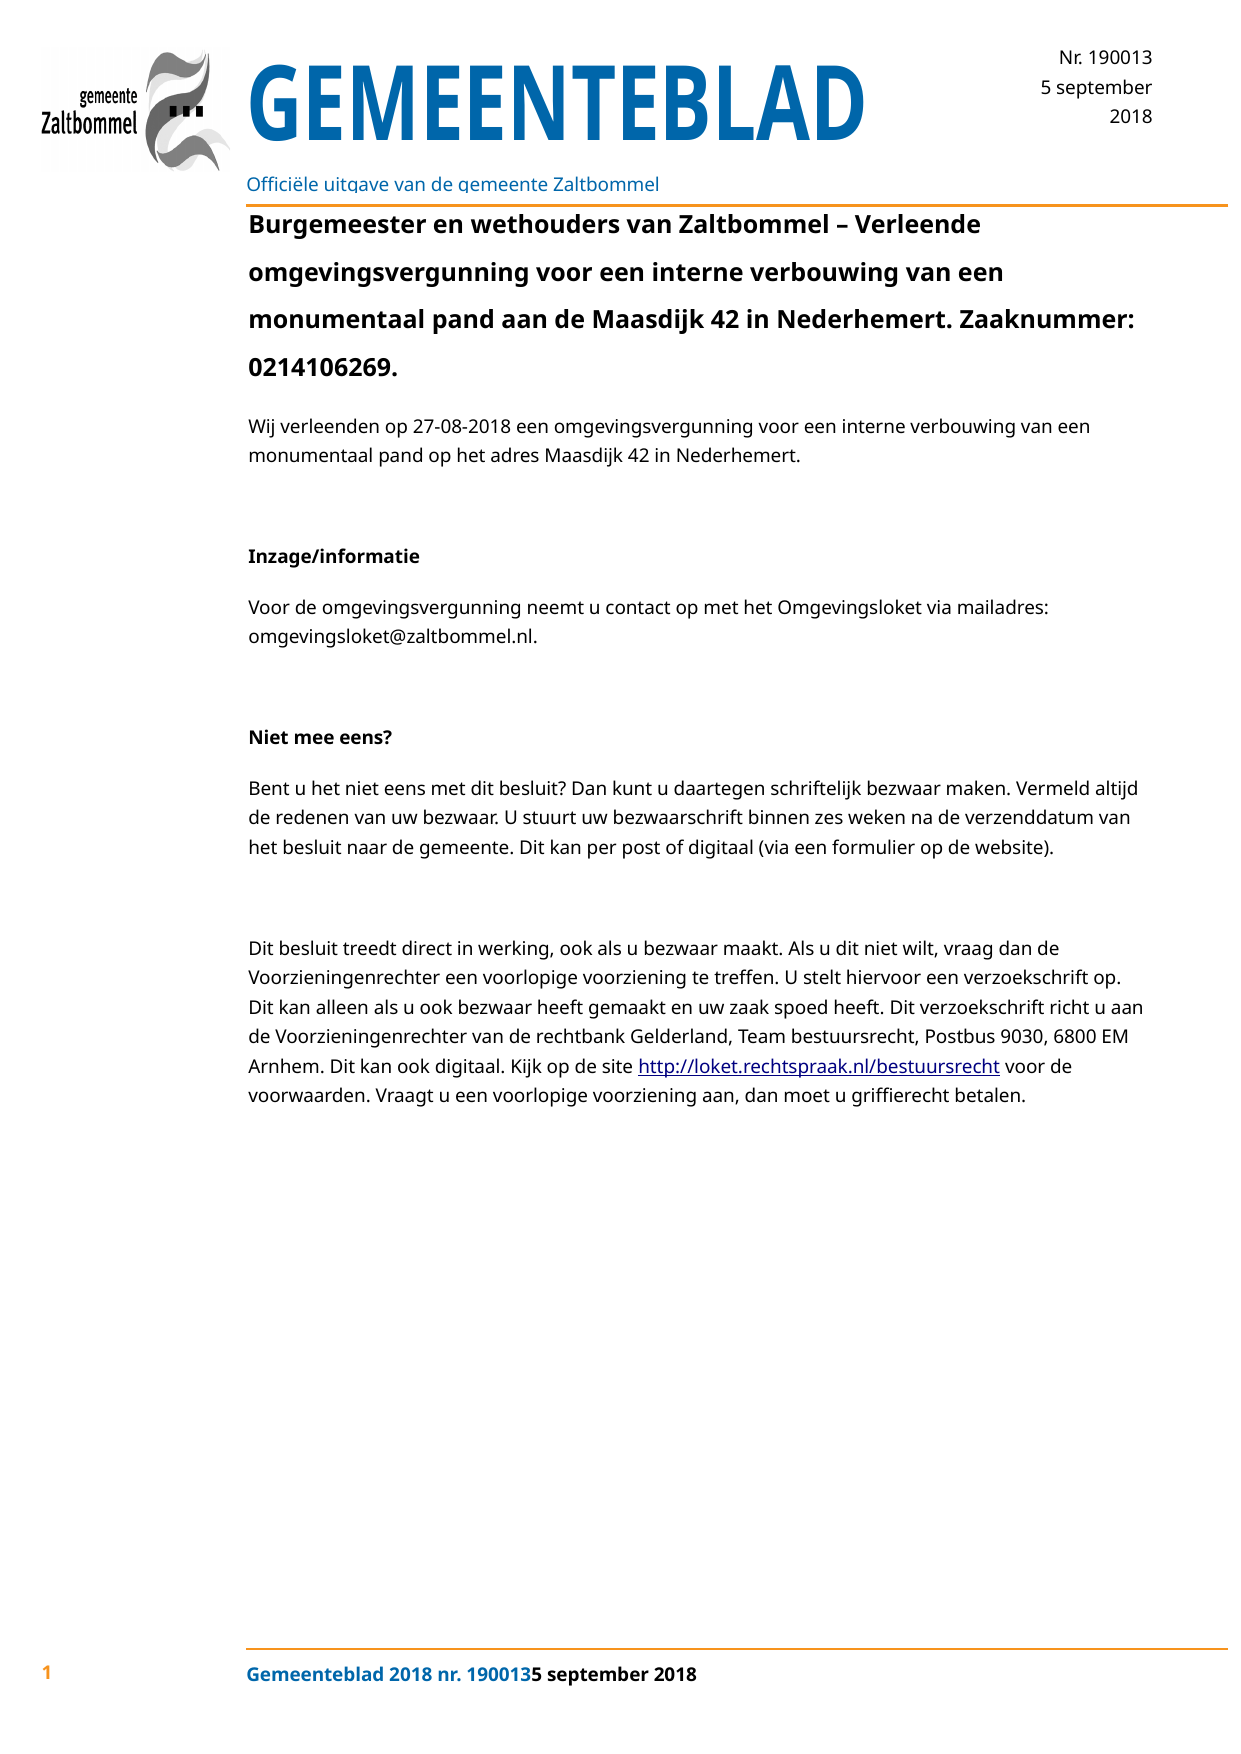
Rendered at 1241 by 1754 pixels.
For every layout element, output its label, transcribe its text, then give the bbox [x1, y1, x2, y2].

text Wij verleenden op 27-08-2018 een omgevingsvergunning voor een interne verbouwing van een monumentaal pand op het adres Maasdijk 42 in Nederhemert. [248, 413, 1152, 468]
text Burgemeester en wethouders van Zaltbommel – Verleende omgevingsvergunning voor een interne verbouwing van een monumentaal pand aan de Maasdijk 42 in Nederhemert. Zaaknummer: 0214106269. [248, 207, 1152, 384]
text Voor de omgevingsvergunning neemt u contact op met het Omgevingsloket via mailadres: omgevingsloket@zaltbommel.nl. [248, 594, 1152, 649]
text Inzage/informatie [248, 543, 1152, 569]
text Niet mee eens? [248, 724, 1152, 750]
text Dit besluit treedt direct in werking, ook als u bezwaar maakt. Als u dit niet wilt, vraag dan de Voorzieningenrechter een voorlopige voorziening te treffen. U stelt hiervoor een verzoekschrift op. Dit kan alleen als u ook bezwaar heeft gemaakt en uw zaak spoed heeft. Dit verzoekschrift richt u aan de Voorzieningenrechter van de rechtbank Gelderland, Team bestuursrecht, Postbus 9030, 6800 EM Arnhem. Dit kan ook digitaal. Kijk op de site http://loket.rechtspraak.nl/bestuursrecht voor de voorwaarden. Vraagt u een voorlopige voorziening aan, dan moet u griffierecht betalen. [248, 935, 1152, 1108]
text Bent u het niet eens met dit besluit? Dan kunt u daartegen schriftelijk bezwaar maken. Vermeld altijd de redenen van uw bezwaar. U stuurt uw bezwaarschrift binnen zes weken na de verzenddatum van het besluit naar de gemeente. Dit kan per post of digitaal (via een formulier op de website). [248, 775, 1152, 860]
picture [41, 47, 231, 172]
